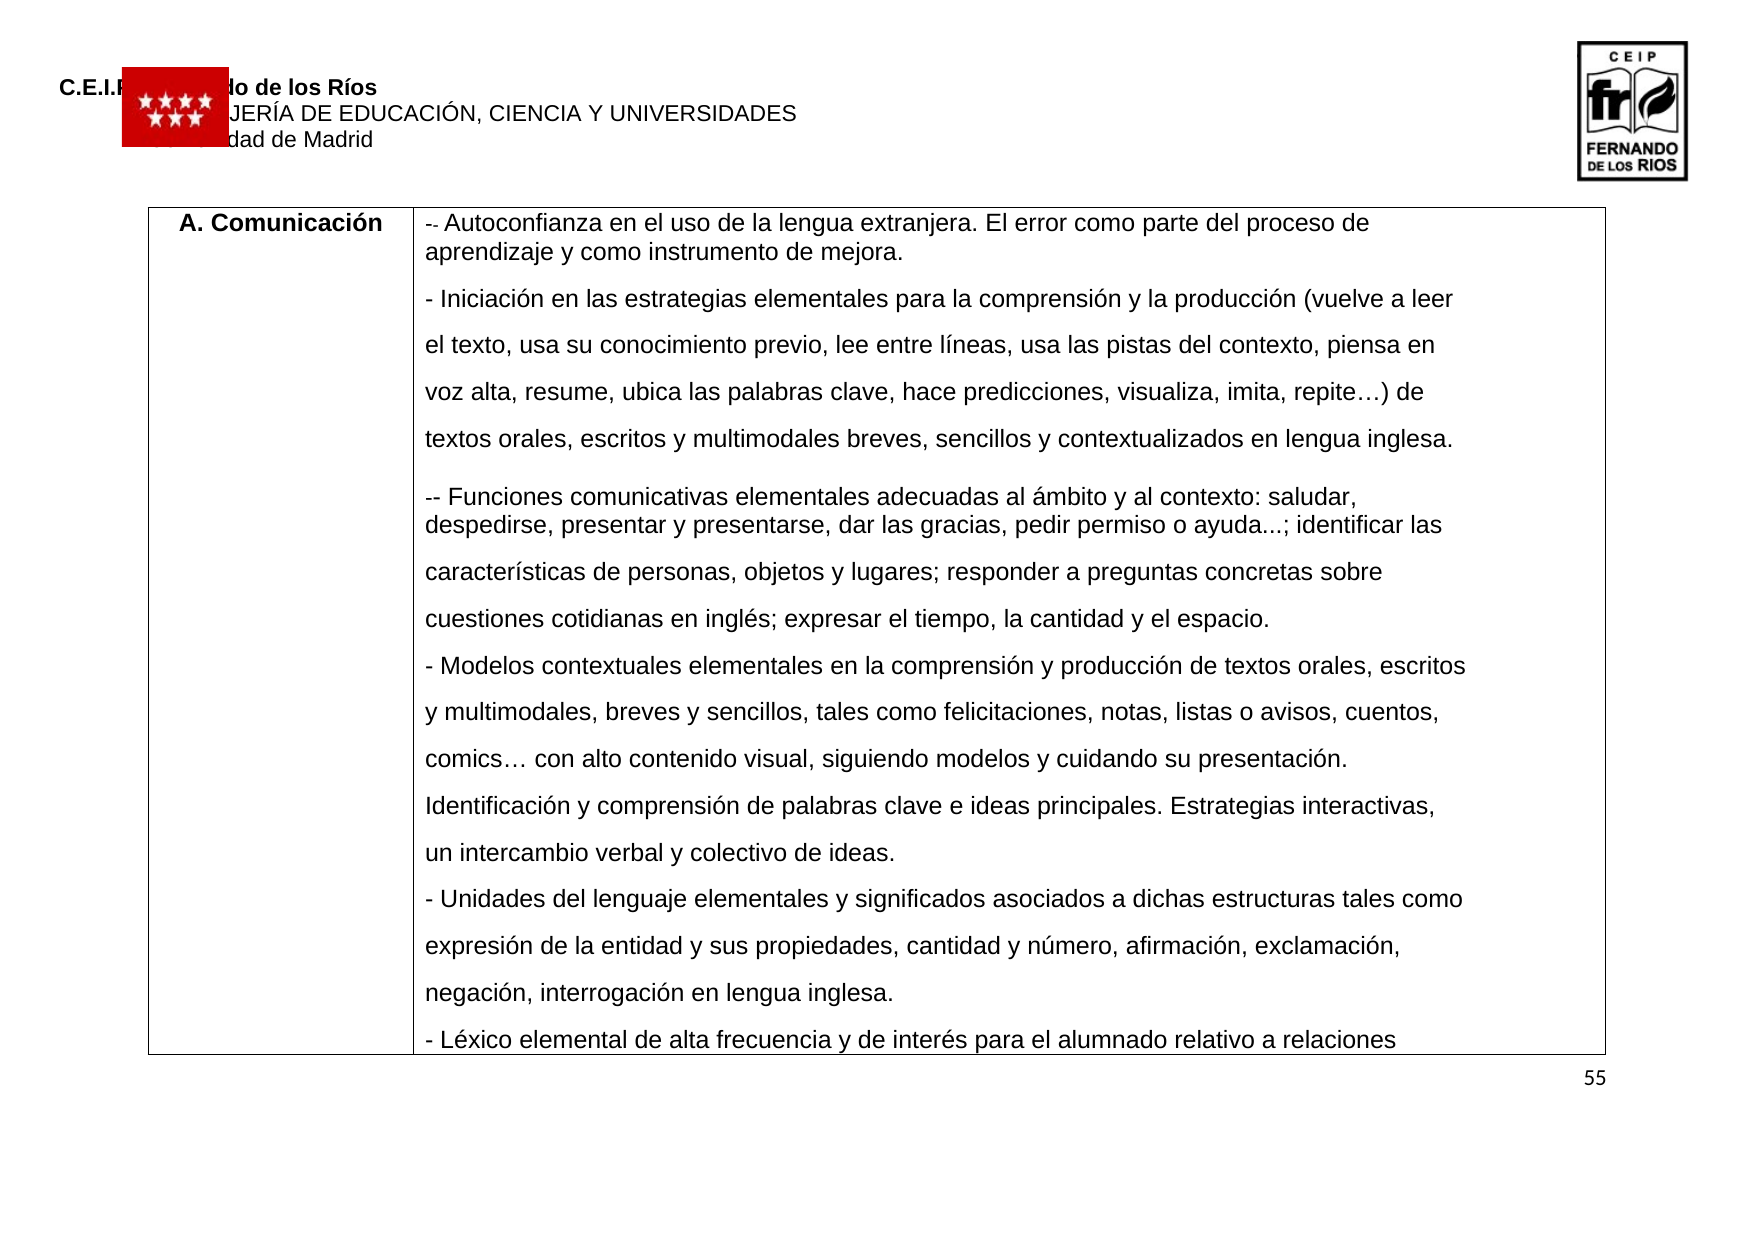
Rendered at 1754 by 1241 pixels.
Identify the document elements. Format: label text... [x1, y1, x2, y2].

table_cell A. Comunicación [149, 208, 413, 1053]
table_cell -- Autoconfianza en el uso de la lengua extranjera. El error como parte del proceso de aprendizaje y como instrumento de mejora. - Iniciación en las estrategias elementales para la comprensión y la producción (vuelve a leer el texto, usa su conocimiento previo, lee entre líneas, usa las pistas del contexto, piensa en voz alta, resume, ubica las palabras clave, hace predicciones, visualiza, imita, repite…) de textos orales, escritos y multimodales breves, sencillos y contextualizados en lengua inglesa. -- Funciones comunicativas elementales adecuadas al ámbito y al contexto: saludar, despedirse, presentar y presentarse, dar las gracias, pedir permiso o ayuda...; identificar las características de personas, objetos y lugares; responder a preguntas concretas sobre cuestiones cotidianas en inglés; expresar el tiempo, la cantidad y el espacio. - Modelos contextuales elementales en la comprensión y producción de textos orales, escritos y multimodales, breves y sencillos, tales como felicitaciones, notas, listas o avisos, cuentos, comics… con alto contenido visual, siguiendo modelos y cuidando su presentación. Identificación y comprensión de palabras clave e ideas principales. Estrategias interactivas, un intercambio verbal y colectivo de ideas. - Unidades del lenguaje elementales y significados asociados a dichas estructuras tales como expresión de la entidad y sus propiedades, cantidad y número, afirmación, exclamación, negación, interrogación en lengua inglesa. - Léxico elemental de alta frecuencia y de interés para el alumnado relativo a relaciones [414, 208, 1605, 1053]
